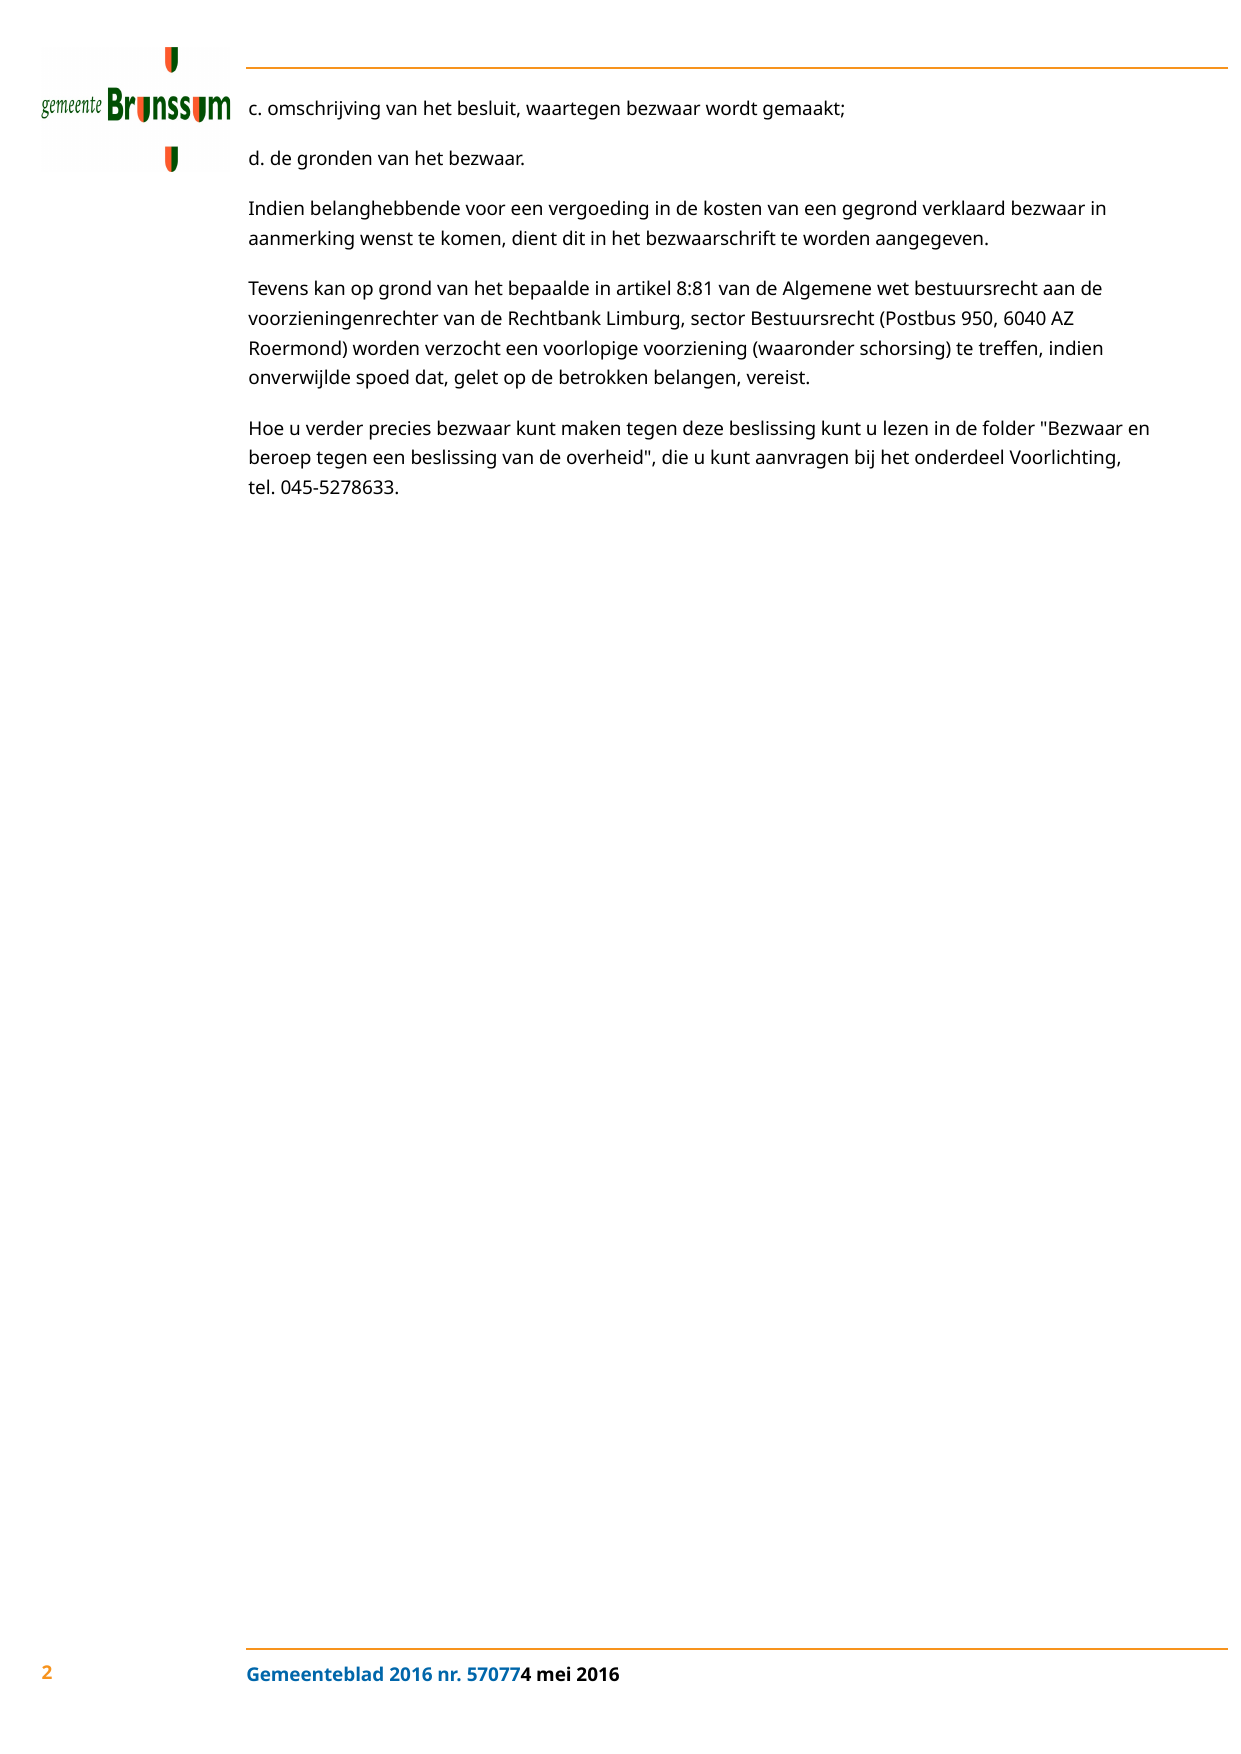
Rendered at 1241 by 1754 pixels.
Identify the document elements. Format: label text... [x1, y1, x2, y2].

picture [41, 47, 231, 172]
text d. de gronden van het bezwaar. [248, 145, 1152, 171]
text Indien belanghebbende voor een vergoeding in de kosten van een gegrond verklaard bezwaar in aanmerking wenst te komen, dient dit in het bezwaarschrift te worden aangegeven. [248, 196, 1152, 251]
text Hoe u verder precies bezwaar kunt maken tegen deze beslissing kunt u lezen in de folder "Bezwaar en beroep tegen een beslissing van de overheid", die u kunt aanvragen bij het onderdeel Voorlichting, tel. 045-5278633. [248, 415, 1152, 500]
text c. omschrijving van het besluit, waartegen bezwaar wordt gemaakt; [248, 95, 1152, 121]
text Tevens kan op grond van het bepaalde in artikel 8:81 van de Algemene wet bestuursrecht aan de voorzieningenrechter van de Rechtbank Limburg, sector Bestuursrecht (Postbus 950, 6040 AZ Roermond) worden verzocht een voorlopige voorziening (waaronder schorsing) te treffen, indien onverwijlde spoed dat, gelet op de betrokken belangen, vereist. [248, 276, 1152, 390]
